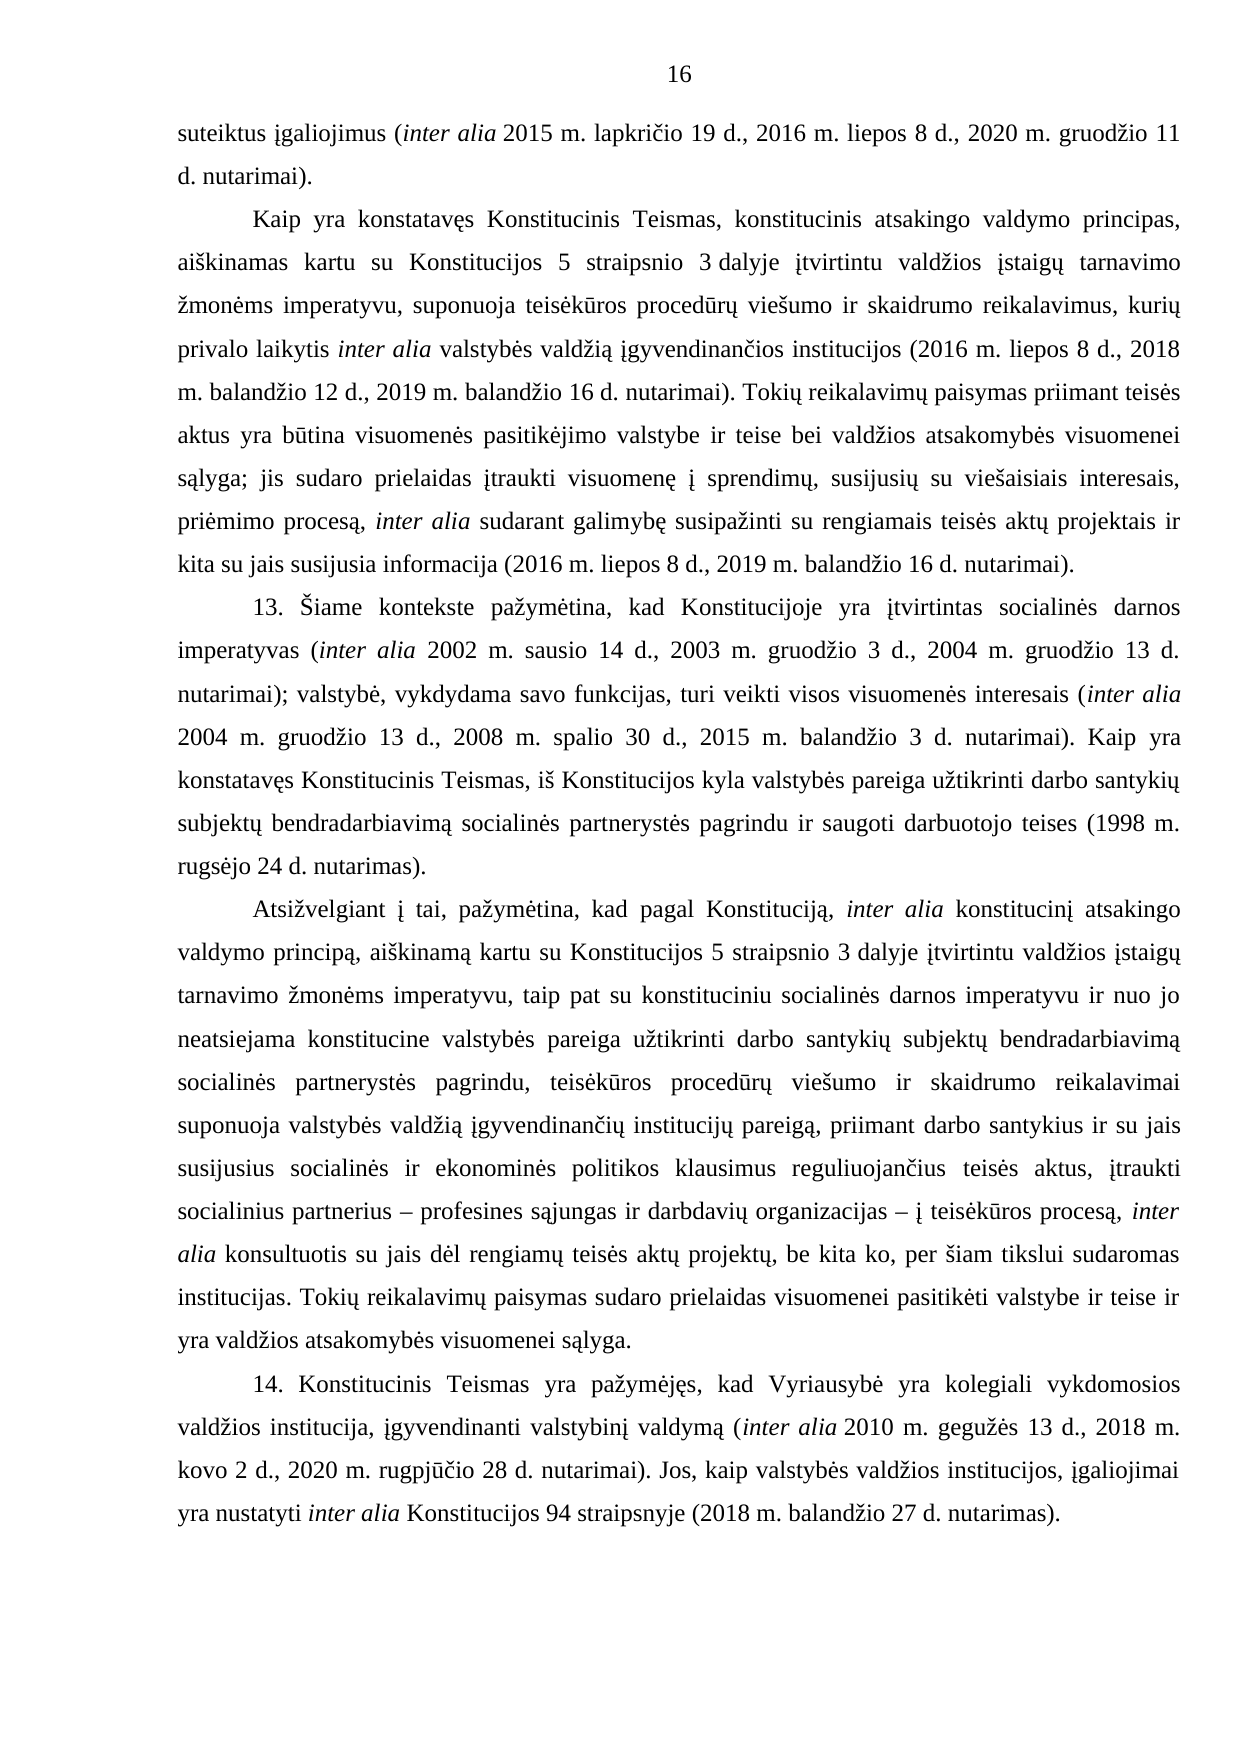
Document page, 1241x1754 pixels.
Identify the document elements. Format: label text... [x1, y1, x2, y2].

text Kaip yra konstatavęs Konstitucinis Teismas, konstitucinis atsakingo valdymo principas, aiškinamas kartu su Konstitucijos 5 straipsnio 3 dalyje įtvirtintu valdžios įstaigų tarnavimo žmonėms imperatyvu, suponuoja teisėkūros procedūrų viešumo ir skaidrumo reikalavimus, kurių privalo laikytis inter alia valstybės valdžią įgyvendinančios institucijos (2016 m. liepos 8 d., 2018 m. balandžio 12 d., 2019 m. balandžio 16 d. nutarimai). Tokių reikalavimų paisymas priimant teisės aktus yra būtina visuomenės pasitikėjimo valstybe ir teise bei valdžios atsakomybės visuomenei sąlyga; jis sudaro prielaidas įtraukti visuomenę į sprendimų, susijusių su viešaisiais interesais, priėmimo procesą, inter alia sudarant galimybę susipažinti su rengiamais teisės aktų projektais ir kita su jais susijusia informacija (2016 m. liepos 8 d., 2019 m. balandžio 16 d. nutarimai). [177, 204, 1181, 578]
text Atsižvelgiant į tai, pažymėtina, kad pagal Konstituciją, inter alia konstitucinį atsakingo valdymo principą, aiškinamą kartu su Konstitucijos 5 straipsnio 3 dalyje įtvirtintu valdžios įstaigų tarnavimo žmonėms imperatyvu, taip pat su konstituciniu socialinės darnos imperatyvu ir nuo jo neatsiejama konstitucine valstybės pareiga užtikrinti darbo santykių subjektų bendradarbiavimą socialinės partnerystės pagrindu, teisėkūros procedūrų viešumo ir skaidrumo reikalavimai suponuoja valstybės valdžią įgyvendinančių institucijų pareigą, priimant darbo santykius ir su jais susijusius socialinės ir ekonominės politikos klausimus reguliuojančius teisės aktus, įtraukti socialinius partnerius – profesines sąjungas ir darbdavių organizacijas – į teisėkūros procesą, inter alia konsultuotis su jais dėl rengiamų teisės aktų projektų, be kita ko, per šiam tikslui sudaromas institucijas. Tokių reikalavimų paisymas sudaro prielaidas visuomenei pasitikėti valstybe ir teise ir yra valdžios atsakomybės visuomenei sąlyga. [177, 894, 1181, 1354]
text suteiktus įgaliojimus (inter alia 2015 m. lapkričio 19 d., 2016 m. liepos 8 d., 2020 m. gruodžio 11 d. nutarimai). [177, 118, 1181, 190]
text 14. Konstitucinis Teismas yra pažymėjęs, kad Vyriausybė yra kolegiali vykdomosios valdžios institucija, įgyvendinanti valstybinį valdymą (inter alia 2010 m. gegužės 13 d., 2018 m. kovo 2 d., 2020 m. rugpjūčio 28 d. nutarimai). Jos, kaip valstybės valdžios institucijos, įgaliojimai yra nustatyti inter alia Konstitucijos 94 straipsnyje (2018 m. balandžio 27 d. nutarimas). [177, 1369, 1181, 1527]
text 13. Šiame kontekste pažymėtina, kad Konstitucijoje yra įtvirtintas socialinės darnos imperatyvas (inter alia 2002 m. sausio 14 d., 2003 m. gruodžio 3 d., 2004 m. gruodžio 13 d. nutarimai); valstybė, vykdydama savo funkcijas, turi veikti visos visuomenės interesais (inter alia 2004 m. gruodžio 13 d., 2008 m. spalio 30 d., 2015 m. balandžio 3 d. nutarimai). Kaip yra konstatavęs Konstitucinis Teismas, iš Konstitucijos kyla valstybės pareiga užtikrinti darbo santykių subjektų bendradarbiavimą socialinės partnerystės pagrindu ir saugoti darbuotojo teises (1998 m. rugsėjo 24 d. nutarimas). [177, 592, 1181, 880]
